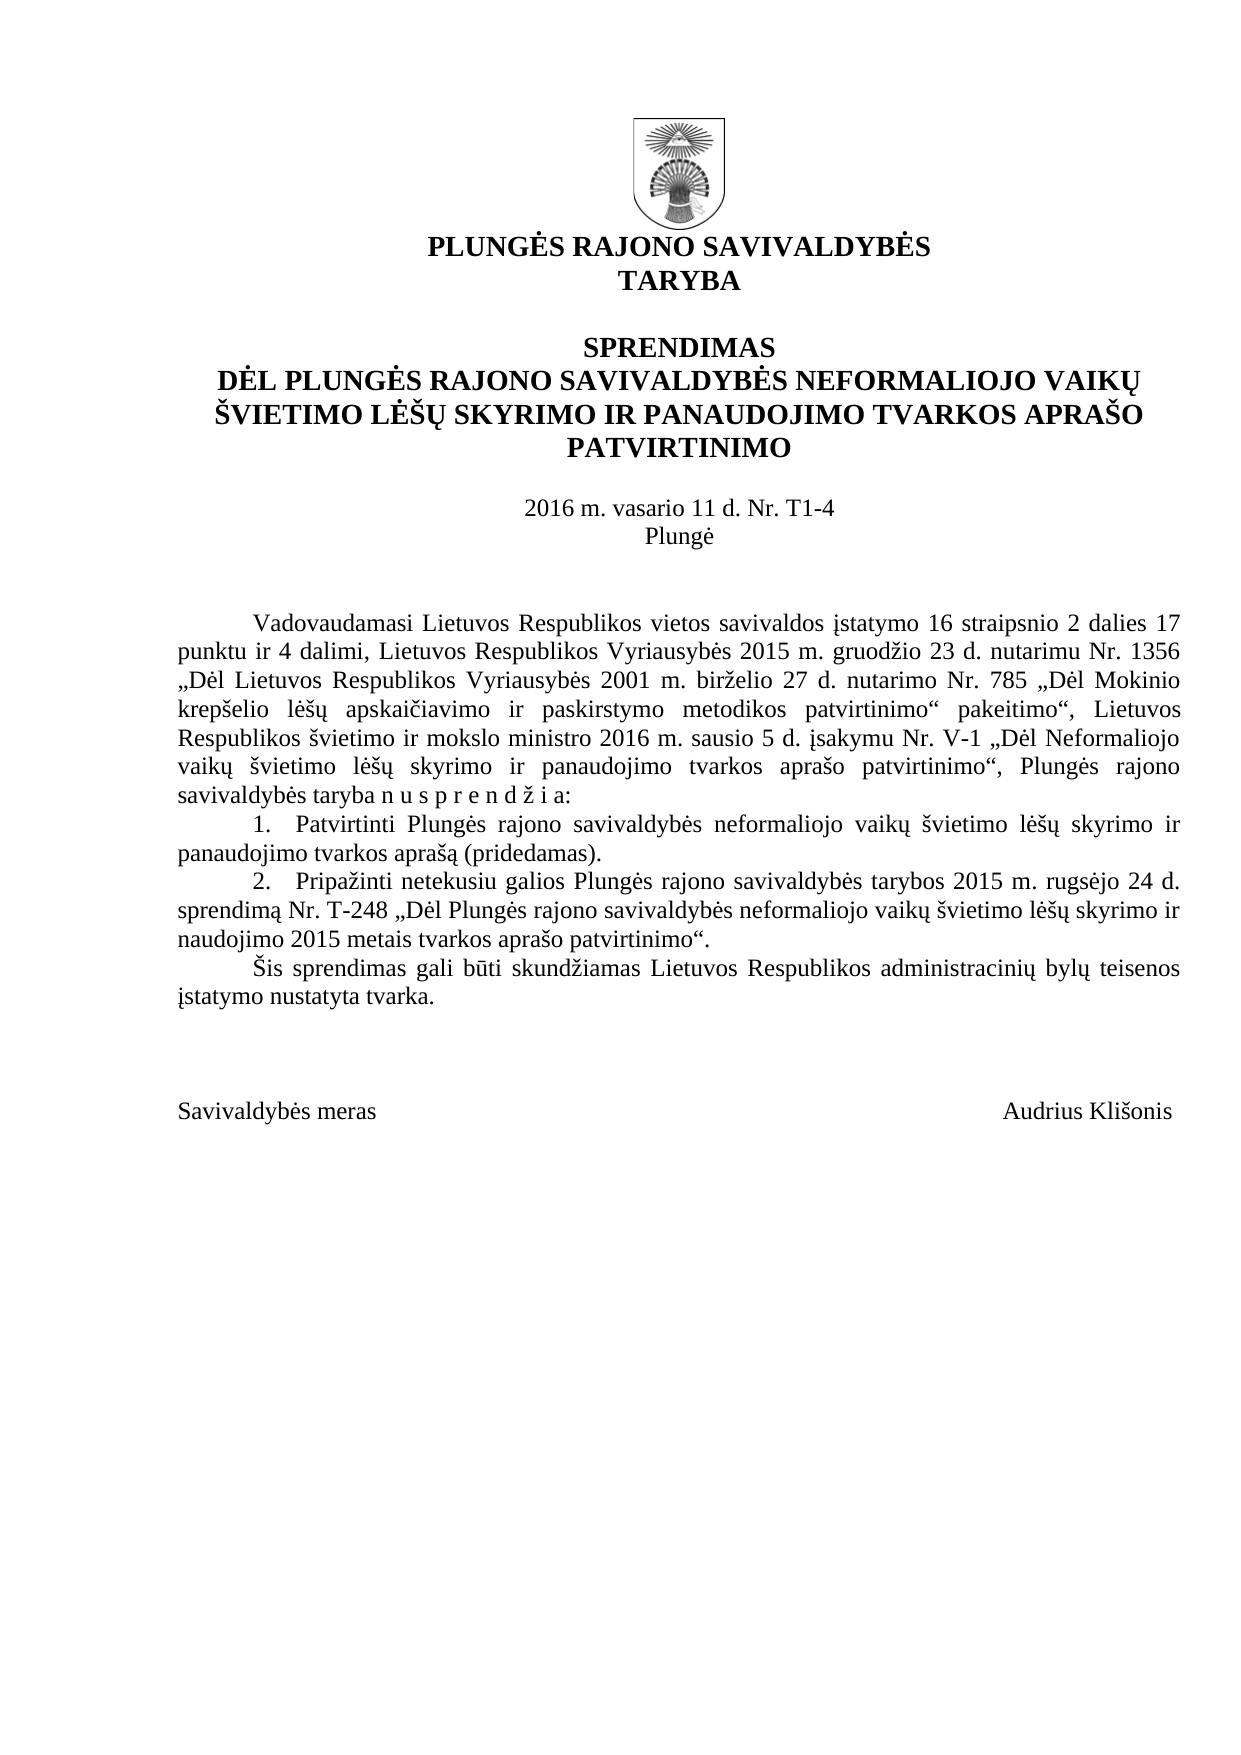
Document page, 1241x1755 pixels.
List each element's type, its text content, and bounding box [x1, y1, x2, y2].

text 2016 m. vasario 11 d. Nr. T1-4 [177, 493, 1181, 521]
text SPRENDIMAS [177, 330, 1181, 363]
text Vadovaudamasi Lietuvos Respublikos vietos savivaldos įstatymo 16 straipsnio 2 dalies 17 punktu ir 4 dalimi, Lietuvos Respublikos Vyriausybės 2015 m. gruodžio 23 d. nutarimu Nr. 1356 „Dėl Lietuvos Respublikos Vyriausybės 2001 m. birželio 27 d. nutarimo Nr. 785 „Dėl Mokinio krepšelio lėšų apskaičiavimo ir paskirstymo metodikos patvirtinimo“ pakeitimo“, Lietuvos Respublikos švietimo ir mokslo ministro 2016 m. sausio 5 d. įsakymu Nr. V-1 „Dėl Neformaliojo vaikų švietimo lėšų skyrimo ir panaudojimo tvarkos aprašo patvirtinimo“, Plungės rajono savivaldybės taryba n u s p r e n d ž i a: [177, 608, 1181, 809]
text PLUNGĖS RAJONO SAVIVALDYBĖS [177, 229, 1181, 263]
text 2. Pripažinti netekusiu galios Plungės rajono savivaldybės tarybos 2015 m. rugsėjo 24 d. sprendimą Nr. T-248 „Dėl Plungės rajono savivaldybės neformaliojo vaikų švietimo lėšų skyrimo ir naudojimo 2015 metais tvarkos aprašo patvirtinimo“. [177, 866, 1181, 953]
text TARYBA [177, 263, 1181, 296]
text 1. Patvirtinti Plungės rajono savivaldybės neformaliojo vaikų švietimo lėšų skyrimo ir panaudojimo tvarkos aprašą (pridedamas). [177, 809, 1181, 866]
text Šis sprendimas gali būti skundžiamas Lietuvos Respublikos administracinių bylų teisenos įstatymo nustatyta tvarka. [177, 953, 1181, 1010]
text DĖL Plungės RAJONO SAVIVALDYBĖS neformaliojo vaikų švietimo lėšų skyrimo ir panaudojimo tvarkos aprašo patvirtinimo [177, 363, 1181, 464]
text Savivaldybės meras Audrius Klišonis [177, 1096, 1181, 1125]
text Plungė [177, 521, 1181, 550]
